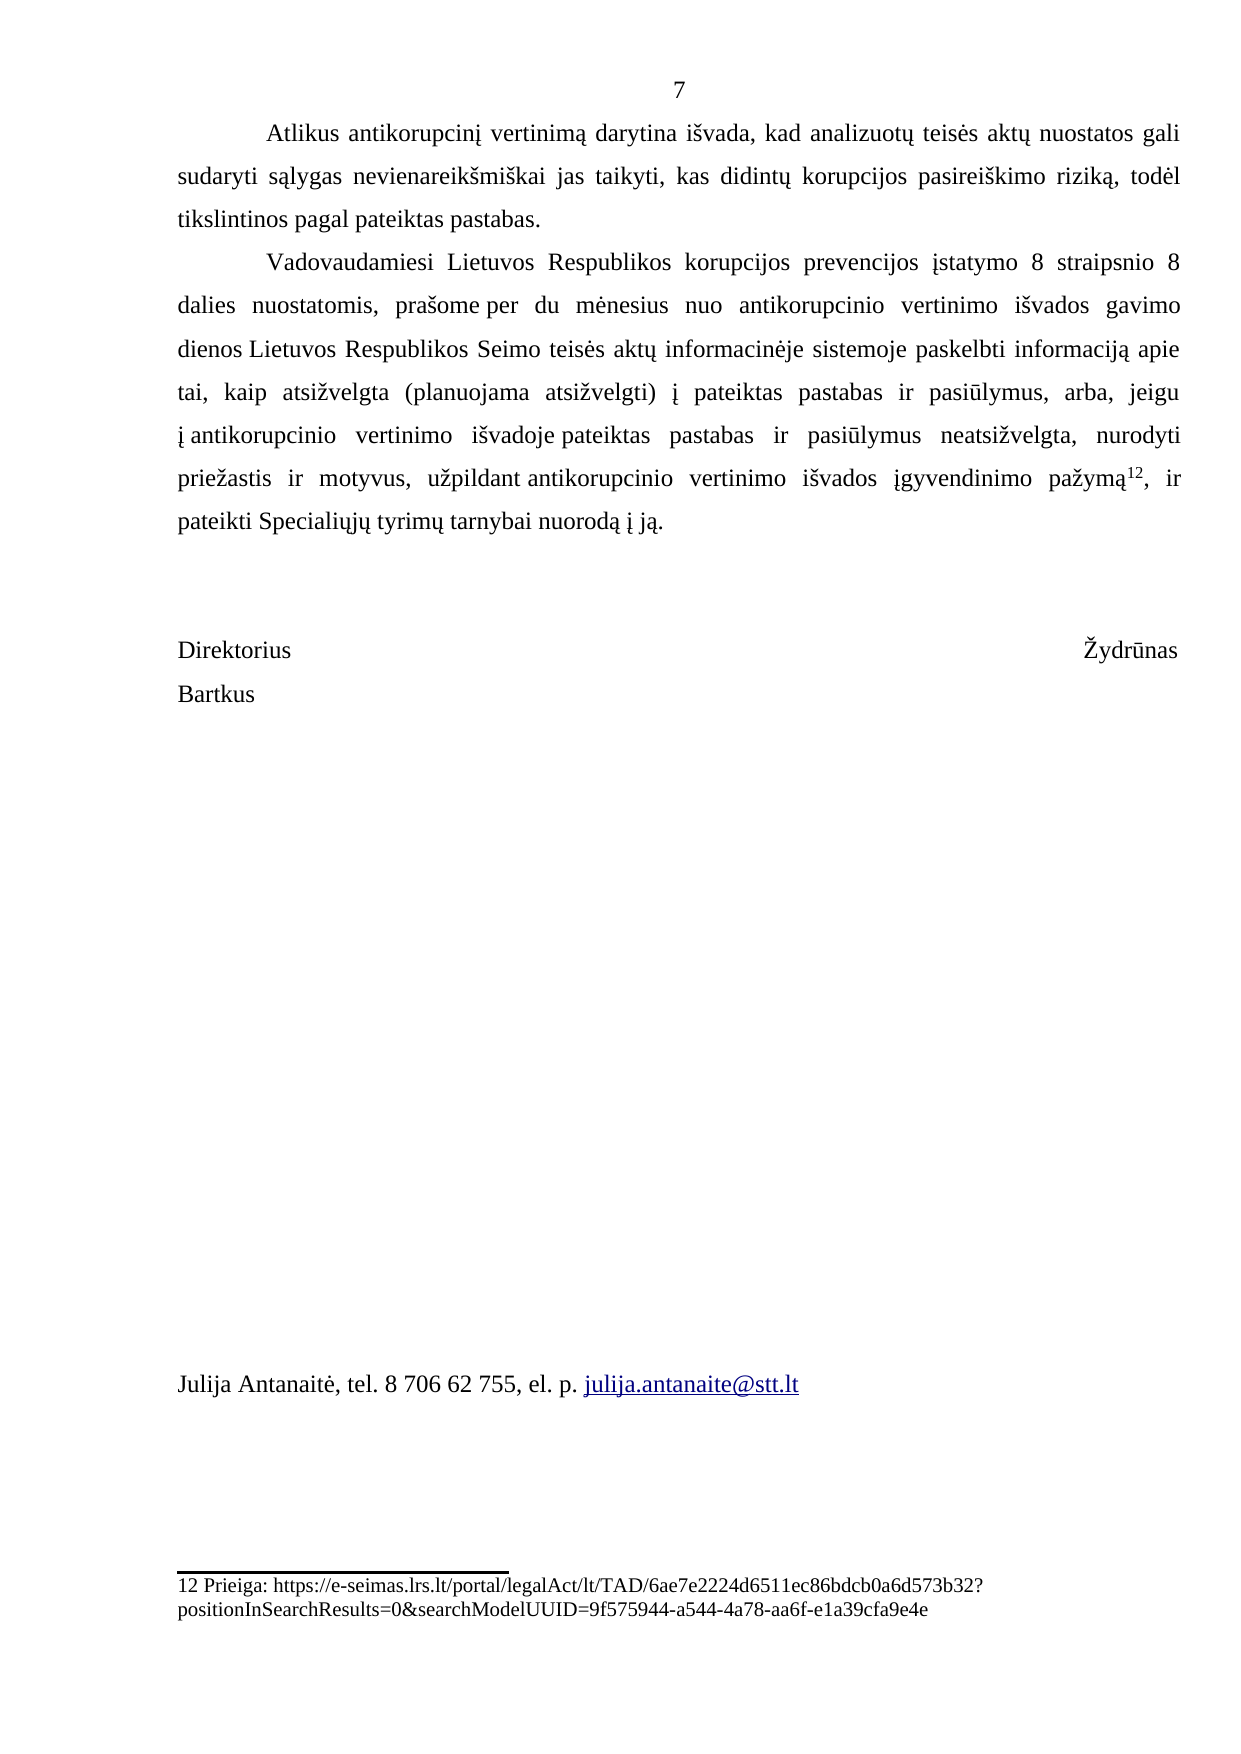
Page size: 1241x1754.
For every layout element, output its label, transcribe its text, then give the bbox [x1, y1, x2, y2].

list Direktorius Žydrūnas Bartkus [177, 636, 1181, 707]
text Atlikus antikorupcinį vertinimą darytina išvada, kad analizuotų teisės aktų nuostatos gali sudaryti sąlygas nevienareikšmiškai jas taikyti, kas didintų korupcijos pasireiškimo riziką, todėl tikslintinos pagal pateiktas pastabas. [177, 118, 1181, 233]
text Julija Antanaitė, tel. 8 706 62 755, el. p. julija.antanaite@stt.lt [177, 1369, 1181, 1397]
text Vadovaudamiesi Lietuvos Respublikos korupcijos prevencijos įstatymo 8 straipsnio 8 dalies nuostatomis, prašome per du mėnesius nuo antikorupcinio vertinimo išvados gavimo dienos Lietuvos Respublikos Seimo teisės aktų informacinėje sistemoje paskelbti informaciją apie tai, kaip atsižvelgta (planuojama atsižvelgti) į pateiktas pastabas ir pasiūlymus, arba, jeigu į antikorupcinio vertinimo išvadoje pateiktas pastabas ir pasiūlymus neatsižvelgta, nurodyti priežastis ir motyvus, užpildant antikorupcinio vertinimo išvados įgyvendinimo pažymą, ir pateikti Specialiųjų tyrimų tarnybai nuorodą į ją. [177, 247, 1181, 535]
text Prieiga: https://e-seimas.lrs.lt/portal/legalAct/lt/TAD/6ae7e2224d6511ec86bdcb0a6d573b32?positionInSearchResults=0&searchModelUUID=9f575944-a544-4a78-aa6f-e1a39cfa9e4e [177, 1573, 1181, 1621]
